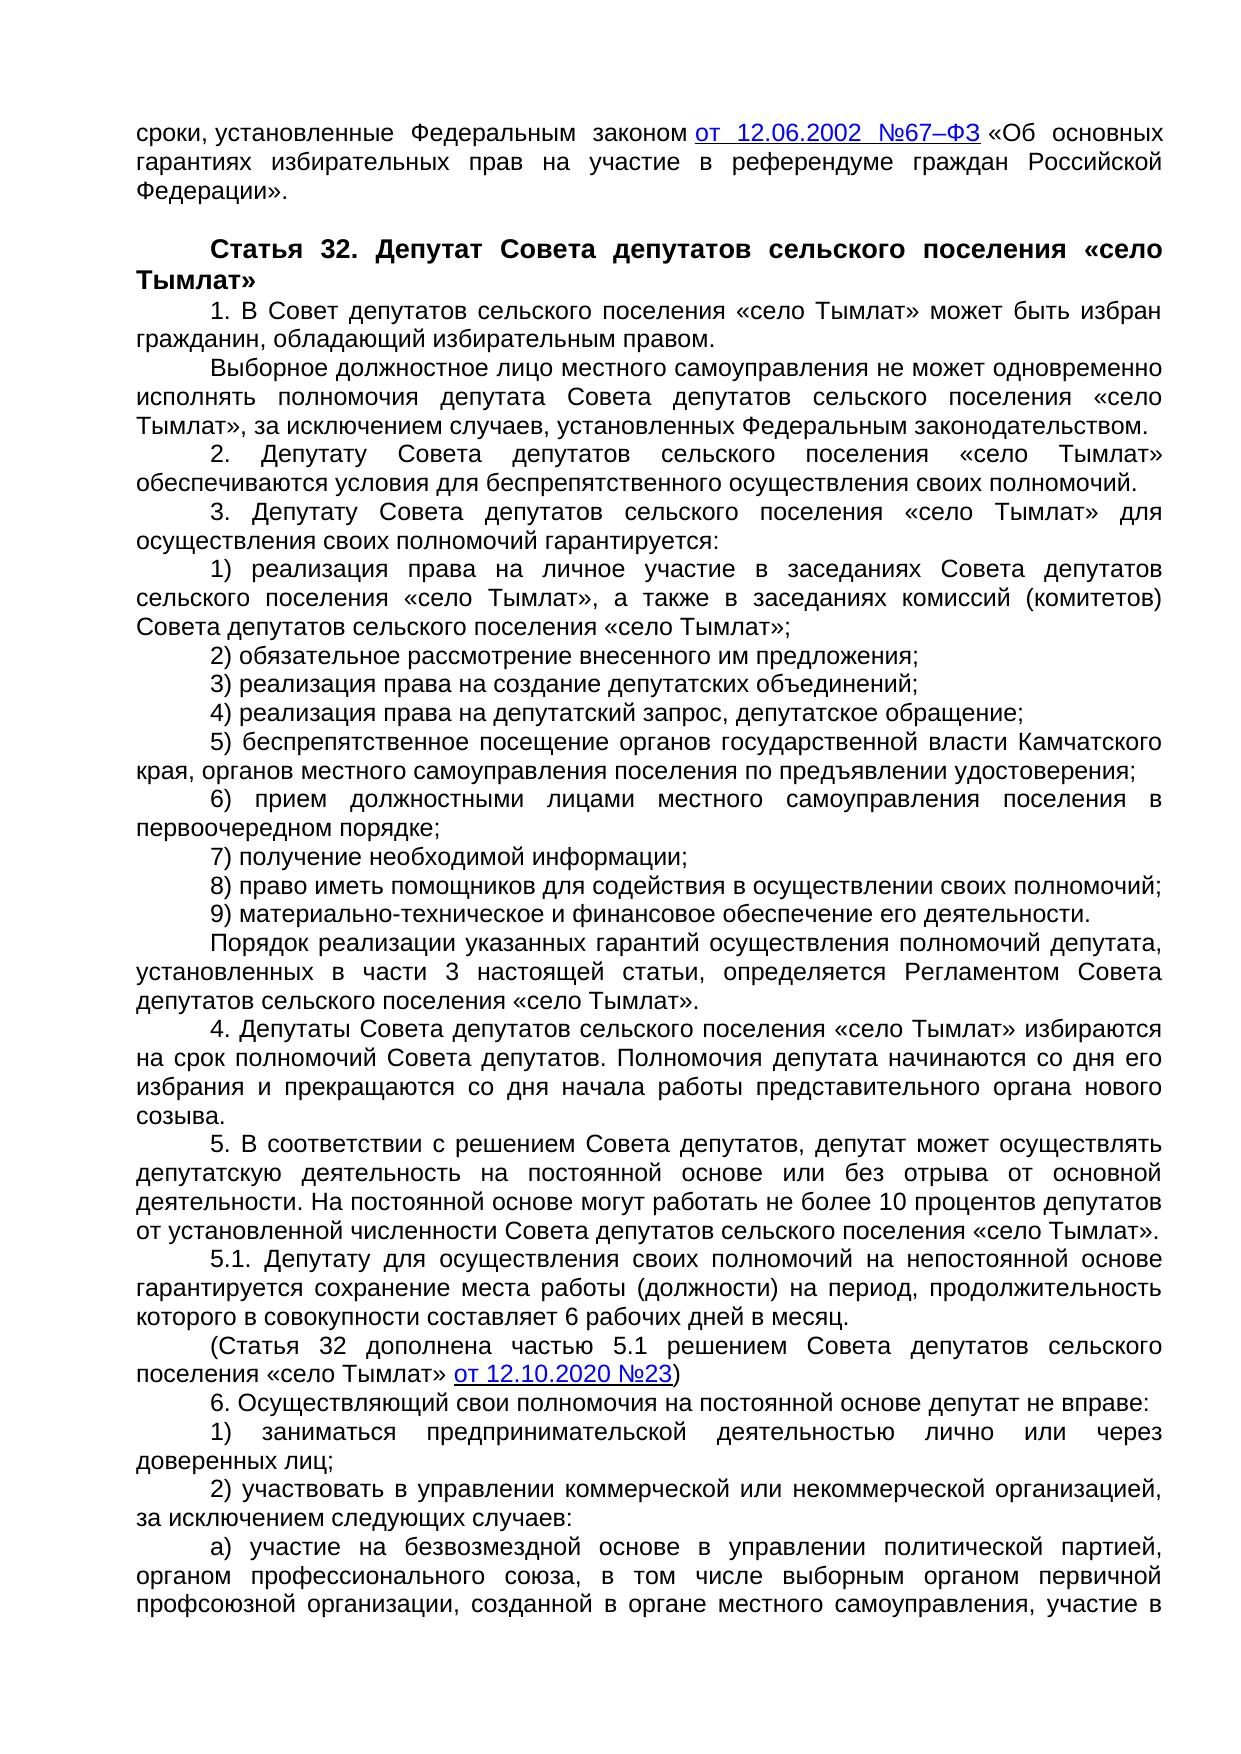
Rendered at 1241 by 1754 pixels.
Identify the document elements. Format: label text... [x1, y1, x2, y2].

text 1. В Совет депутатов сельского поселения «село Тымлат» может быть избран гражданин, обладающий избирательным правом. [136, 296, 1163, 353]
text 3. Депутату Совета депутатов сельского поселения «село Тымлат» для осуществления своих полномочий гарантируется: [136, 497, 1163, 554]
text 3) реализация права на создание депутатских объединений; [136, 669, 1163, 698]
text 4) реализация права на депутатский запрос, депутатское обращение; [136, 698, 1163, 727]
text 1) реализация права на личное участие в заседаниях Совета депутатов сельского поселения «село Тымлат», а также в заседаниях комиссий (комитетов) Совета депутатов сельского поселения «село Тымлат»; [136, 554, 1163, 641]
text 6) прием должностными лицами местного самоуправления поселения в первоочередном порядке; [136, 784, 1163, 842]
text 2) обязательное рассмотрение внесенного им предложения; [136, 641, 1163, 669]
text 2. Депутату Совета депутатов сельского поселения «село Тымлат» обеспечиваются условия для беспрепятственного осуществления своих полномочий. [136, 439, 1163, 497]
text 5) беспрепятственное посещение органов государственной власти Камчатского края, органов местного самоуправления поселения по предъявлении удостоверения; [136, 727, 1163, 784]
text 4. Депутаты Совета депутатов сельского поселения «село Тымлат» избираются на срок полномочий Совета депутатов. Полномочия депутата начинаются со дня его избрания и прекращаются со дня начала работы представительного органа нового созыва. [136, 1014, 1163, 1129]
text 5. В соответствии с решением Совета депутатов, депутат может осуществлять депутатскую деятельность на постоянной основе или без отрыва от основной деятельности. На постоянной основе могут работать не более 10 процентов депутатов от установленной численности Совета депутатов сельского поселения «село Тымлат». [136, 1129, 1163, 1244]
text Выборное должностное лицо местного самоуправления не может одновременно исполнять полномочия депутата Совета депутатов сельского поселения «село Тымлат», за исключением случаев, установленных Федеральным законодательством. [136, 353, 1163, 439]
text 8) право иметь помощников для содействия в осуществлении своих полномочий; [136, 871, 1163, 899]
text сроки, установленные Федеральным законом от 12.06.2002 №67–ФЗ «Об основных гарантиях избирательных прав на участие в референдуме граждан Российской Федерации». [136, 118, 1163, 204]
text 9) материально-техническое и финансовое обеспечение его деятельности. [136, 899, 1163, 928]
text Порядок реализации указанных гарантий осуществления полномочий депутата, установленных в части 3 настоящей статьи, определяется Регламентом Совета депутатов сельского поселения «село Тымлат». [136, 928, 1163, 1014]
text 5.1. Депутату для осуществления своих полномочий на непостоянной основе гарантируется сохранение места работы (должности) на период, продолжительность которого в совокупности составляет 6 рабочих дней в месяц. [136, 1244, 1163, 1331]
text 2) участвовать в управлении коммерческой или некоммерческой организацией, за исключением следующих случаев: [136, 1474, 1163, 1532]
text 7) получение необходимой информации; [136, 842, 1163, 871]
text (Статья 32 дополнена частью 5.1 решением Совета депутатов сельского поселения «село Тымлат» от 12.10.2020 №23) [136, 1331, 1163, 1388]
text Статья 32. Депутат Совета депутатов сельского поселения «село Тымлат» [136, 233, 1163, 296]
text 6. Осуществляющий свои полномочия на постоянной основе депутат не вправе: [136, 1388, 1163, 1417]
text а) участие на безвозмездной основе в управлении политической партией, органом профессионального союза, в том числе выборным органом первичной профсоюзной организации, созданной в органе местного самоуправления, участие в [136, 1532, 1163, 1618]
text 1) заниматься предпринимательской деятельностью лично или через доверенных лиц; [136, 1417, 1163, 1474]
